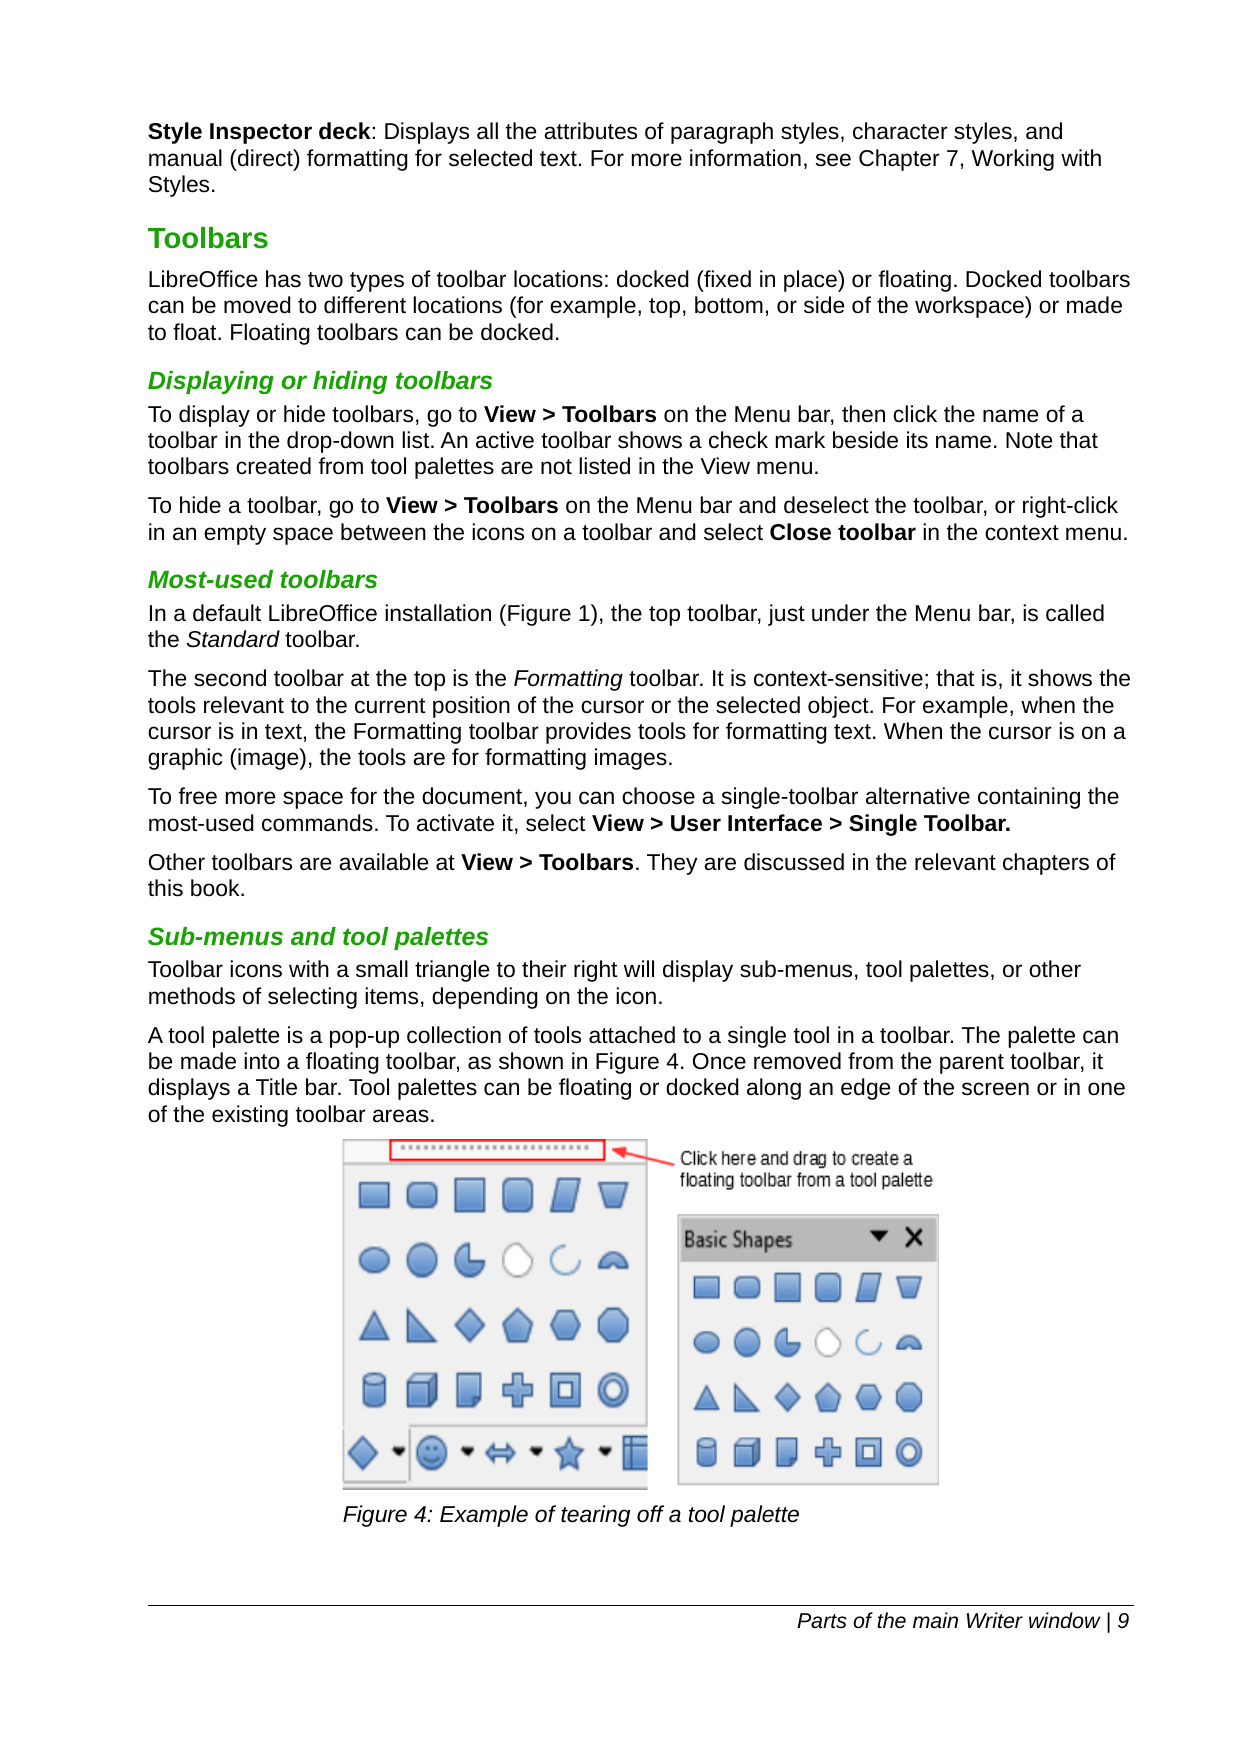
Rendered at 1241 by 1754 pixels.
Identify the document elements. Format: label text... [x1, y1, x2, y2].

text Toolbar icons with a small triangle to their right will display sub-menus, tool palettes, or other methods of selecting items, depending on the icon. [148, 956, 1134, 1009]
text A tool palette is a pop-up collection of tools attached to a single tool in a toolbar. The palette can be made into a floating toolbar, as shown in Figure 4. Once removed from the parent toolbar, it displays a Title bar. Tool palettes can be floating or docked along an edge of the screen or in one of the existing toolbar areas. [148, 1022, 1134, 1127]
text To hide a toolbar, go to View > Toolbars on the Menu bar and deselect the toolbar, or right-click in an empty space between the icons on a toolbar and select Close toolbar in the context menu. [148, 492, 1134, 545]
subtitle Toolbars [148, 221, 1134, 254]
text Style Inspector deck: Displays all the attributes of paragraph styles, character styles, and manual (direct) formatting for selected text. For more information, see Chapter 7, Working with Styles. [148, 118, 1134, 197]
text LibreOffice has two types of toolbar locations: docked (fixed in place) or floating. Docked toolbars can be moved to different locations (for example, top, bottom, or side of the workspace) or made to float. Floating toolbars can be docked. [148, 266, 1134, 345]
text Figure 4: Example of tearing off a tool palette [343, 1501, 939, 1527]
subtitle Displaying or hiding toolbars [148, 366, 1134, 394]
text To display or hide toolbars, go to View > Toolbars on the Menu bar, then click the name of a toolbar in the drop-down list. An active toolbar shows a check mark beside its name. Note that toolbars created from tool palettes are not listed in the View menu. [148, 401, 1134, 479]
subtitle Most-used toolbars [148, 565, 1134, 594]
text In a default LibreOffice installation (Figure 1), the top toolbar, just under the Menu bar, is called the Standard toolbar. [148, 600, 1134, 653]
text The second toolbar at the top is the Formatting toolbar. It is context-sensitive; that is, it shows the tools relevant to the current position of the cursor or the selected object. For example, when the cursor is in text, the Formatting toolbar provides tools for formatting text. When the cursor is on a graphic (image), the tools are for formatting images. [148, 665, 1134, 771]
picture [342, 1139, 939, 1490]
text Other toolbars are available at View > Toolbars. They are discussed in the relevant chapters of this book. [148, 848, 1134, 901]
subtitle Sub-menus and tool palettes [148, 922, 1134, 951]
text To free more space for the document, you can choose a single-toolbar alternative containing the most-used commands. To activate it, select View > User Interface > Single Toolbar. [148, 783, 1134, 836]
